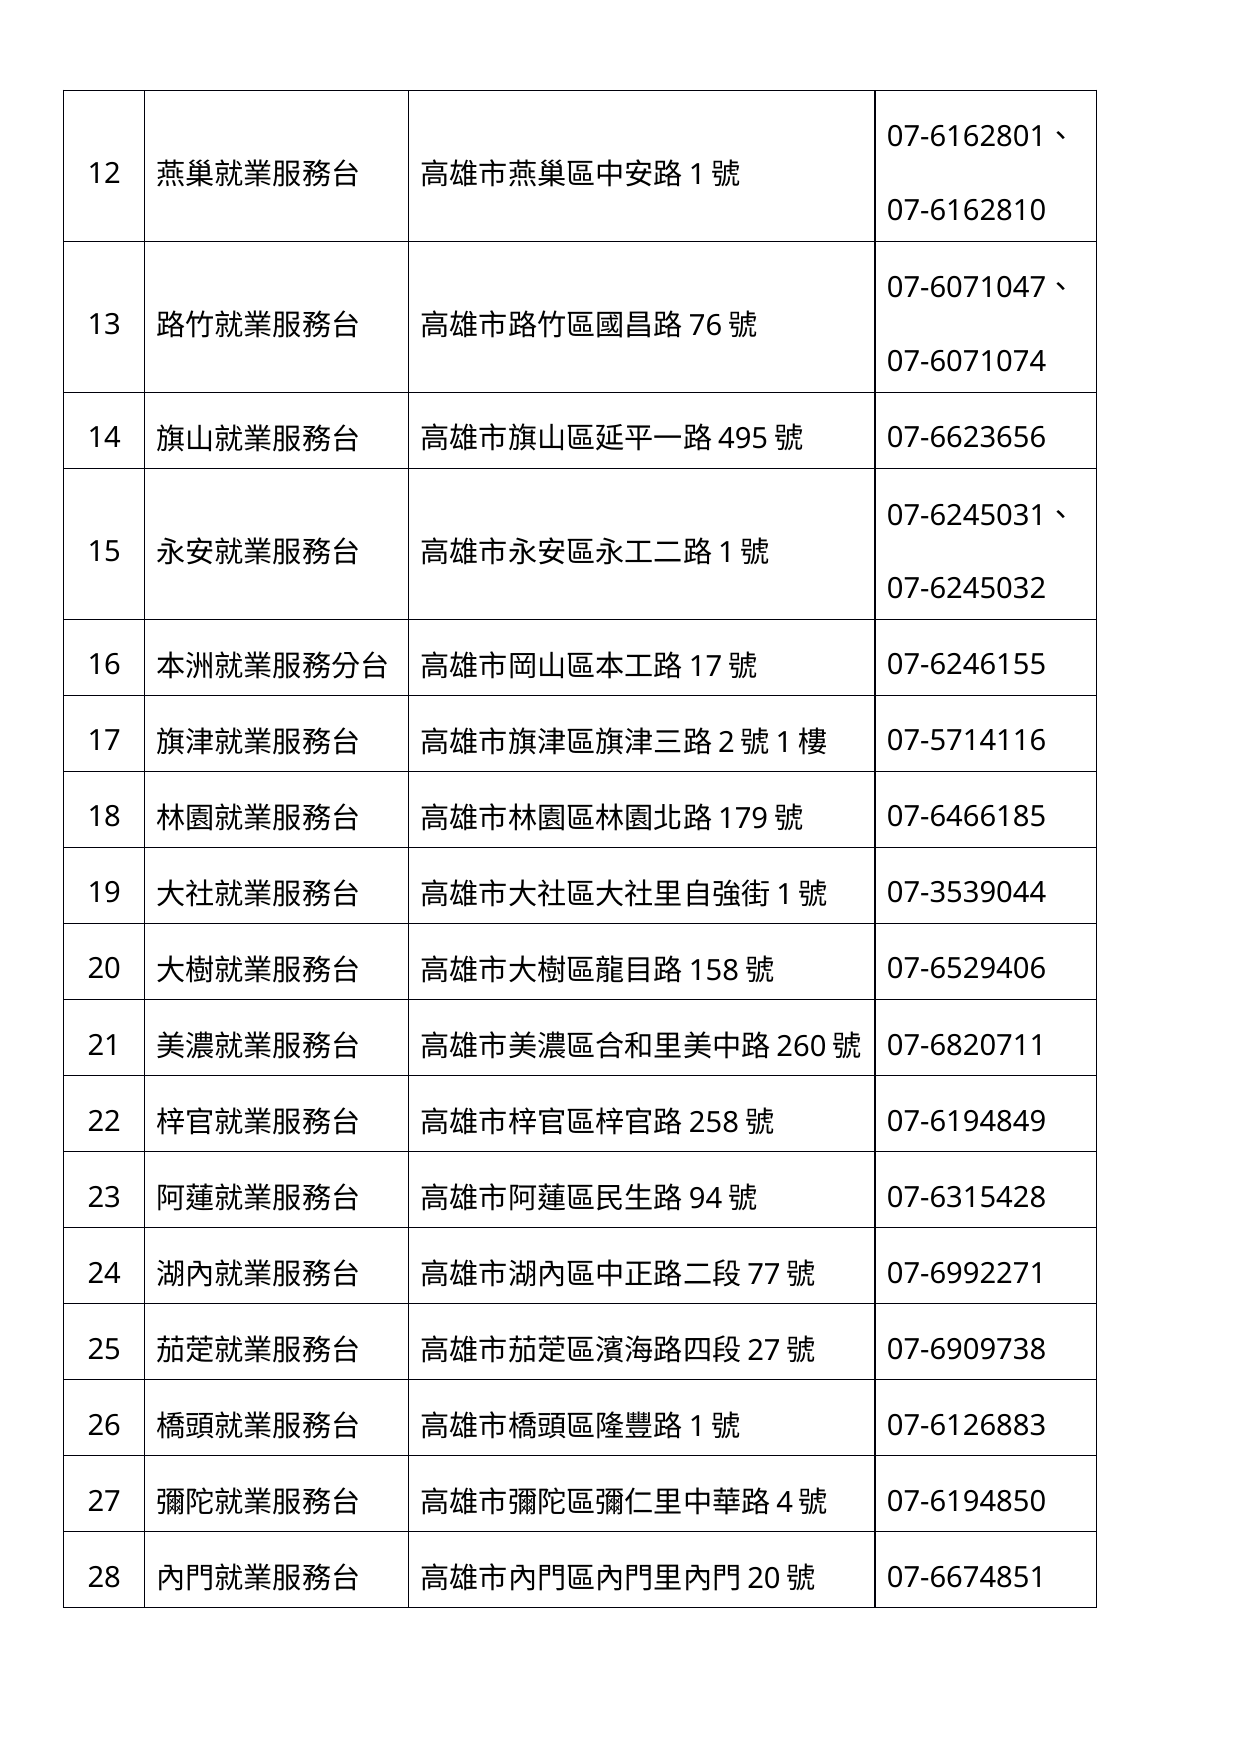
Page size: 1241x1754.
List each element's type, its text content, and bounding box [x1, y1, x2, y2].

table_cell 07-6820711 [876, 1000, 1096, 1075]
table_cell 17 [64, 696, 144, 771]
table_cell 25 [64, 1304, 144, 1379]
table_cell 24 [64, 1228, 144, 1303]
table_cell 07-6909738 [876, 1304, 1096, 1379]
table_cell 15 [64, 469, 144, 619]
table_cell 旗山就業服務台 [145, 393, 408, 468]
table_cell 19 [64, 848, 144, 923]
table_cell 高雄市大社區大社里自強街1號 [409, 848, 874, 923]
table_cell 27 [64, 1456, 144, 1531]
table_cell 20 [64, 924, 144, 999]
table_cell 路竹就業服務台 [145, 242, 408, 392]
table_cell 美濃就業服務台 [145, 1000, 408, 1075]
table_cell 07-6674851 [876, 1532, 1096, 1607]
table_cell 高雄市梓官區梓官路258號 [409, 1076, 874, 1151]
table_cell 高雄市林園區林園北路179號 [409, 772, 874, 847]
table_cell 湖內就業服務台 [145, 1228, 408, 1303]
table_cell 07-6071047、 07-6071074 [876, 242, 1096, 392]
table_cell 高雄市旗津區旗津三路2號1樓 [409, 696, 874, 771]
table_cell 林園就業服務台 [145, 772, 408, 847]
table_cell 07-5714116 [876, 696, 1096, 771]
table_cell 07-6992271 [876, 1228, 1096, 1303]
table_cell 燕巢就業服務台 [145, 91, 408, 241]
table_cell 高雄市茄萣區濱海路四段27號 [409, 1304, 874, 1379]
table_cell 高雄市內門區內門里內門20號 [409, 1532, 874, 1607]
table_cell 永安就業服務台 [145, 469, 408, 619]
table_cell 07-6529406 [876, 924, 1096, 999]
table_cell 07-6466185 [876, 772, 1096, 847]
table_cell 高雄市大樹區龍目路158號 [409, 924, 874, 999]
table_cell 大樹就業服務台 [145, 924, 408, 999]
table_cell 07-6194850 [876, 1456, 1096, 1531]
table_cell 高雄市路竹區國昌路76號 [409, 242, 874, 392]
table_cell 07-6194849 [876, 1076, 1096, 1151]
table_cell 07-6315428 [876, 1152, 1096, 1227]
table_cell 本洲就業服務分台 [145, 620, 408, 695]
table_cell 16 [64, 620, 144, 695]
table_cell 高雄市永安區永工二路1號 [409, 469, 874, 619]
table_cell 橋頭就業服務台 [145, 1380, 408, 1455]
table_cell 14 [64, 393, 144, 468]
table_cell 高雄市旗山區延平一路495號 [409, 393, 874, 468]
table_cell 茄萣就業服務台 [145, 1304, 408, 1379]
table_cell 21 [64, 1000, 144, 1075]
table_cell 12 [64, 91, 144, 241]
table_cell 梓官就業服務台 [145, 1076, 408, 1151]
table_cell 23 [64, 1152, 144, 1227]
table_cell 07-6162801、 07-6162810 [876, 91, 1096, 241]
table_cell 高雄市岡山區本工路17號 [409, 620, 874, 695]
table_cell 高雄市阿蓮區民生路94號 [409, 1152, 874, 1227]
table_cell 18 [64, 772, 144, 847]
table_cell 13 [64, 242, 144, 392]
table_cell 07-6623656 [876, 393, 1096, 468]
table_cell 內門就業服務台 [145, 1532, 408, 1607]
table_cell 大社就業服務台 [145, 848, 408, 923]
table_cell 28 [64, 1532, 144, 1607]
table_cell 高雄市美濃區合和里美中路260號 [409, 1000, 874, 1075]
table_cell 阿蓮就業服務台 [145, 1152, 408, 1227]
table_cell 旗津就業服務台 [145, 696, 408, 771]
table_cell 22 [64, 1076, 144, 1151]
table_cell 高雄市湖內區中正路二段77號 [409, 1228, 874, 1303]
table_cell 07-6245031、 07-6245032 [876, 469, 1096, 619]
table_cell 07-3539044 [876, 848, 1096, 923]
table_cell 彌陀就業服務台 [145, 1456, 408, 1531]
table_cell 07-6126883 [876, 1380, 1096, 1455]
table_cell 07-6246155 [876, 620, 1096, 695]
table_cell 高雄市燕巢區中安路1號 [409, 91, 874, 241]
table_cell 26 [64, 1380, 144, 1455]
table_cell 高雄市彌陀區彌仁里中華路4號 [409, 1456, 874, 1531]
table_cell 高雄市橋頭區隆豐路1號 [409, 1380, 874, 1455]
